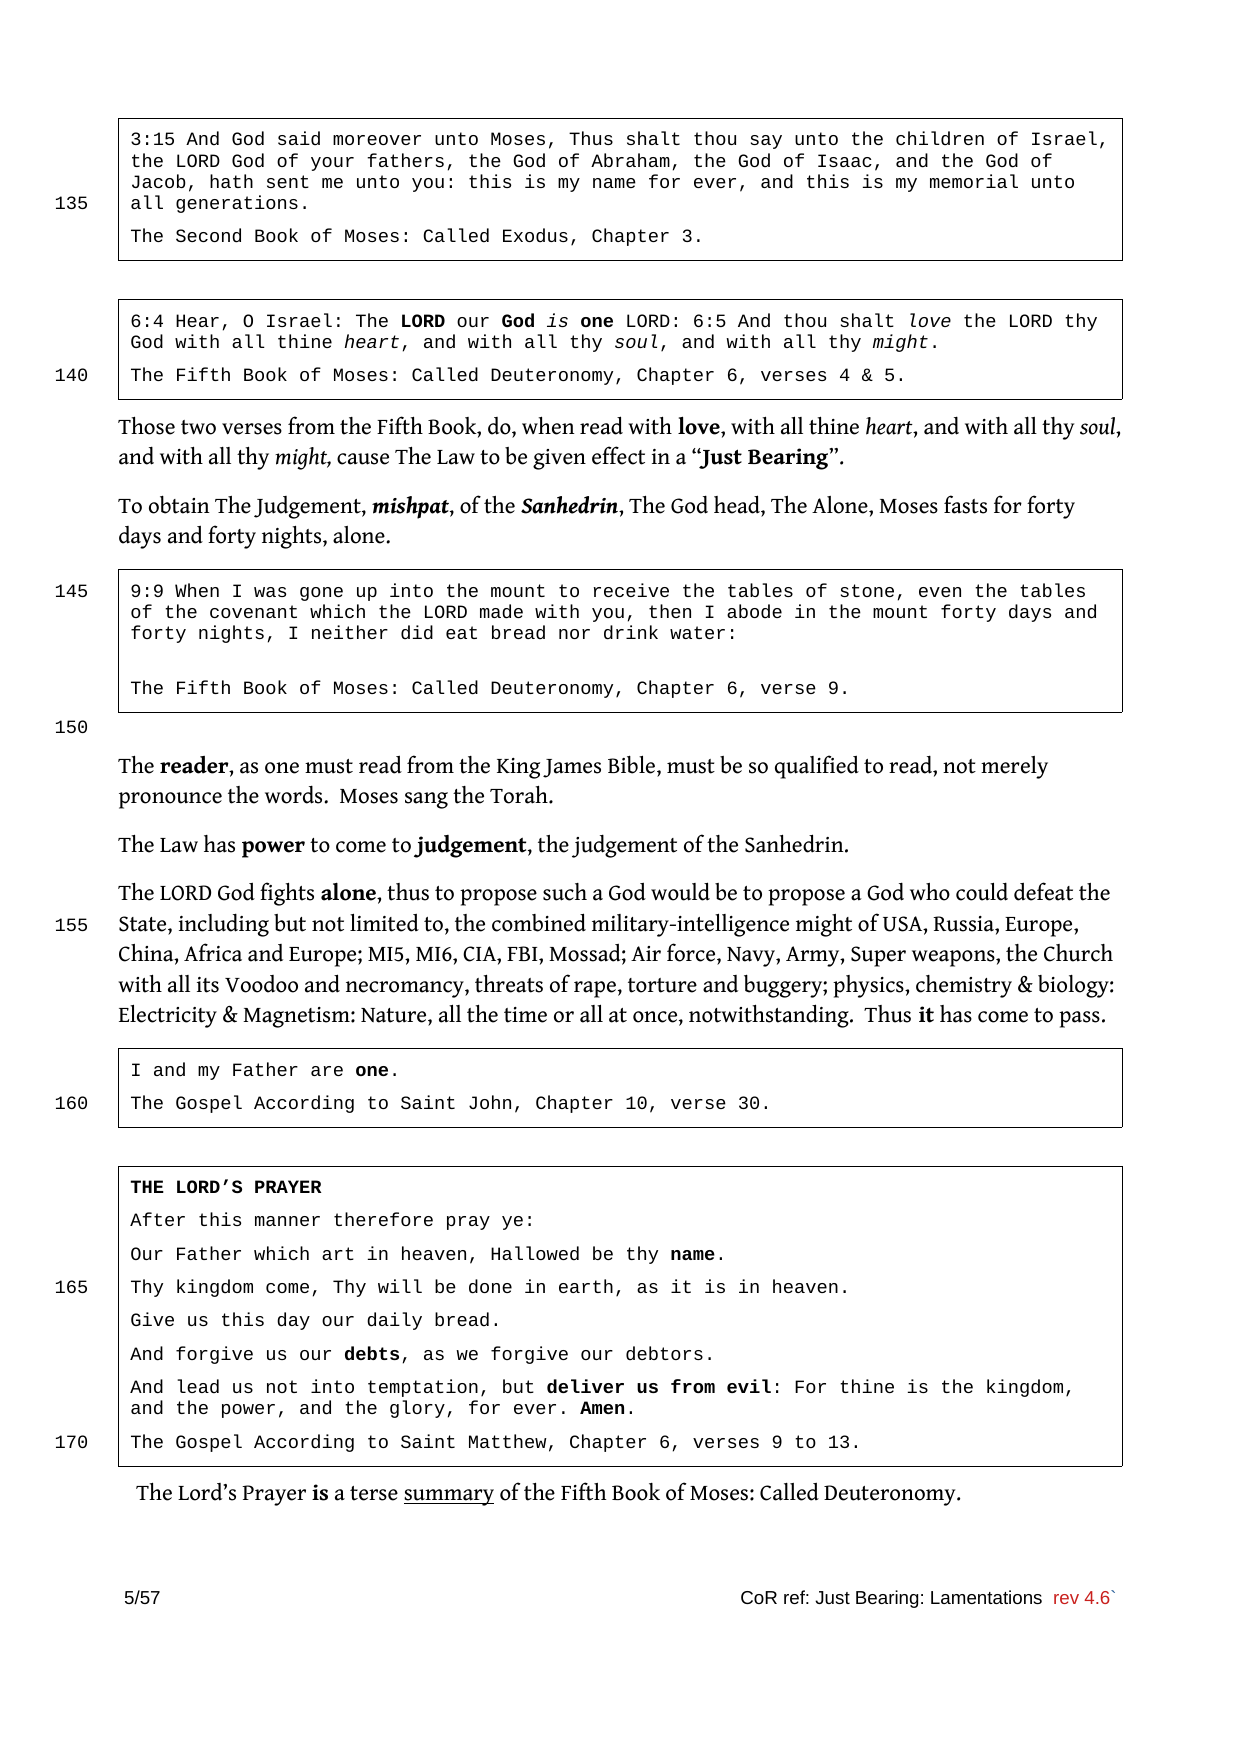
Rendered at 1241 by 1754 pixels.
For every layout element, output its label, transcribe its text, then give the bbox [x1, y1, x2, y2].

text The Fifth Book of Moses: Called Deuteronomy, Chapter 6, verses 4 & 5. [119, 354, 1122, 399]
text Give us this day our daily bread. [119, 1299, 1122, 1332]
text To obtain The Judgement, mishpat, of the Sanhedrin, The God head, The Alone, Moses fasts for forty days and forty nights, alone. [118, 493, 1122, 550]
text The Fifth Book of Moses: Called Deuteronomy, Chapter 6, verse 9. [119, 666, 1122, 712]
text The reader, as one must read from the King James Bible, must be so qualified to read, not merely pronounce the words. Moses sang the Torah. [118, 753, 1122, 810]
text THE LORD’S PRAYER [119, 1167, 1122, 1199]
text 6:4 Hear, O Israel: The LORD our God is one LORD: 6:5 And thou shalt love the LORD thy God with all thine heart, and with all thy soul, and with all thy might. [119, 300, 1122, 354]
text 9:9 When I was gone up into the mount to receive the tables of stone, even the tables of the covenant which the LORD made with you, then I abode in the mount forty days and forty nights, I neither did eat bread nor drink water: [119, 570, 1122, 666]
text The Second Book of Moses: Called Exodus, Chapter 3. [119, 215, 1122, 260]
text 3:15 And God said moreover unto Moses, Thus shalt thou say unto the children of Israel, the LORD God of your fathers, the God of Abraham, the God of Isaac, and the God of Jacob, hath sent me unto you: this is my name for ever, and this is my memorial unto all generations. [119, 119, 1122, 215]
text Thy kingdom come, Thy will be done in earth, as it is in heaven. [119, 1266, 1122, 1299]
text And lead us not into temptation, but deliver us from evil: For thine is the kingdom, and the power, and the glory, for ever. Amen. [119, 1366, 1122, 1420]
text The Gospel According to Saint Matthew, Chapter 6, verses 9 to 13. [119, 1420, 1122, 1466]
text And forgive us our debts, as we forgive our debtors. [119, 1332, 1122, 1366]
text The LORD God fights alone, thus to propose such a God would be to propose a God who could defeat the State, including but not limited to, the combined military-intelligence might of USA, Russia, Europe, China, Africa and Europe; MI5, MI6, CIA, FBI, Mossad; Air force, Navy, Army, Super weapons, the Church with all its Voodoo and necromancy, threats of rape, torture and buggery; physics, chemistry & biology: Electricity & Magnetism: Nature, all the time or all at once, notwithstanding. Thus it has come to pass. [118, 881, 1122, 1029]
text The Lord’s Prayer is a terse summary of the Fifth Book of Moses: Called Deuteronomy. [118, 1481, 1122, 1507]
text After this manner therefore pray ye: [119, 1199, 1122, 1232]
text The Law has power to come to judgement, the judgement of the Sanhedrin. [118, 832, 1122, 859]
text I and my Father are one. [119, 1049, 1122, 1082]
text Our Father which art in heaven, Hallowed be thy name. [119, 1232, 1122, 1266]
text Those two verses from the Fifth Book, do, when read with love, with all thine heart, and with all thy soul, and with all thy might, cause The Law to be given effect in a “Just Bearing”. [118, 414, 1122, 471]
text The Gospel According to Saint John, Chapter 10, verse 30. [119, 1082, 1122, 1127]
